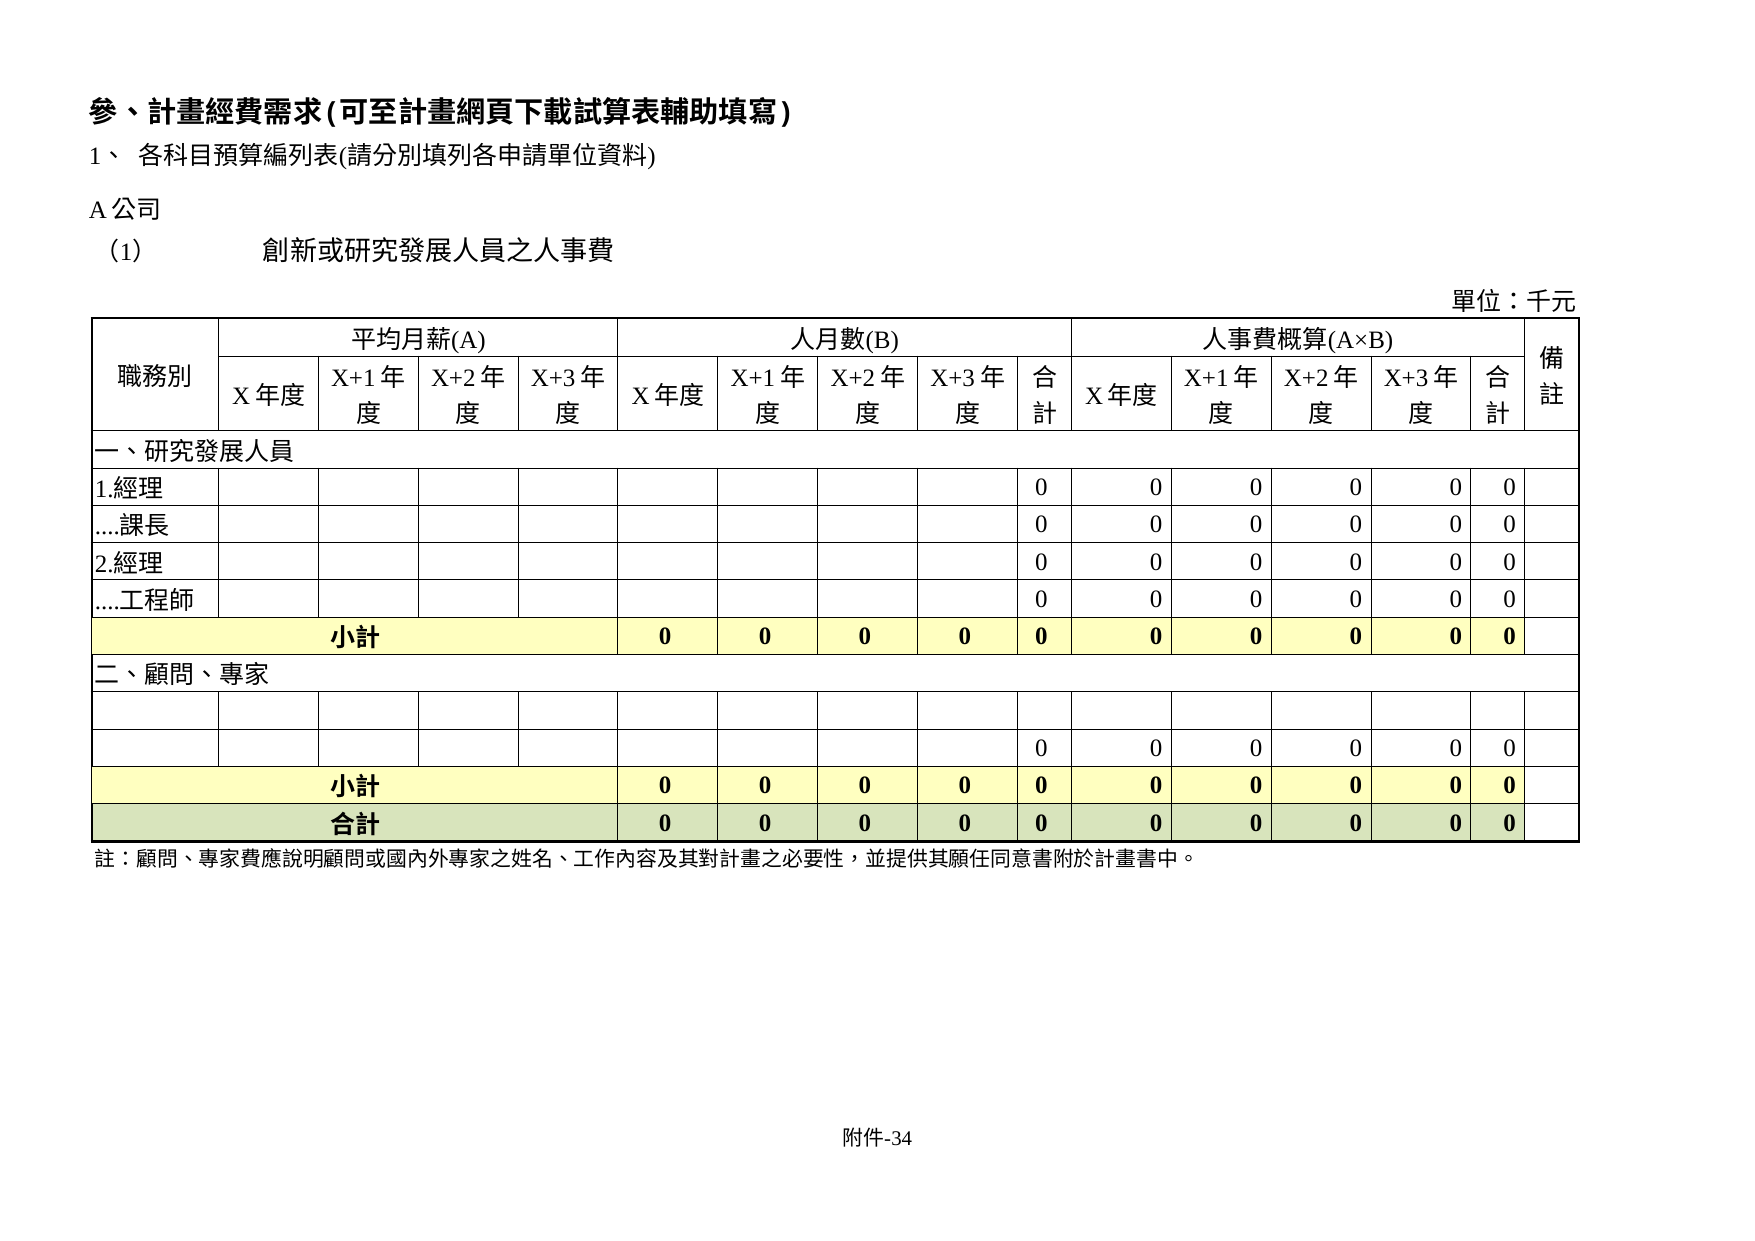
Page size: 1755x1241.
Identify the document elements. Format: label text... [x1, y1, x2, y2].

table_cell 0 [1272, 767, 1371, 803]
table_cell [219, 692, 318, 728]
table_cell [618, 506, 717, 542]
table_cell 0 [718, 767, 817, 803]
table_header 創新或研究發展人員之人事費 [92, 227, 1579, 281]
table_cell 0 [718, 618, 817, 654]
table_cell X+3年度 [519, 357, 617, 430]
table_cell X+1年度 [718, 357, 817, 430]
table_cell [319, 730, 418, 766]
table_cell [419, 692, 518, 728]
table_cell 0 [1372, 469, 1470, 505]
table_cell [918, 506, 1017, 542]
table_cell 2.經理 [93, 543, 218, 579]
text A公司 [89, 185, 1665, 227]
table_cell [918, 543, 1017, 579]
table_cell 0 [1018, 543, 1071, 579]
subtitle 各科目預算編列表(請分別填列各申請單位資料) [89, 131, 1665, 173]
text 參、計畫經費需求(可至計畫網頁下載試算表輔助填寫) [89, 89, 1665, 131]
table_cell 0 [1072, 618, 1171, 654]
table_cell 0 [1272, 469, 1371, 505]
table_cell [1072, 692, 1171, 728]
table_cell [818, 543, 917, 579]
table_cell [718, 469, 817, 505]
table_cell [1172, 692, 1271, 728]
table_cell 小計 [92, 618, 617, 654]
table_cell [718, 543, 817, 579]
table_cell 0 [1018, 730, 1071, 766]
table_cell 0 [1172, 543, 1271, 579]
table_cell 職務別 [93, 319, 218, 430]
table_cell [1525, 730, 1578, 766]
table_cell [319, 580, 418, 617]
table_cell [1018, 692, 1071, 728]
table_cell 0 [1272, 580, 1371, 617]
table_cell [618, 469, 717, 505]
table_cell X年度 [219, 357, 318, 430]
table_cell ....課長 [93, 506, 218, 542]
table_cell 0 [1018, 804, 1071, 840]
table_cell [219, 506, 318, 542]
table_cell X+3年度 [918, 357, 1017, 430]
table_cell 人事費概算(A×B) [1072, 319, 1524, 356]
table_cell [1272, 692, 1371, 728]
table_cell [818, 730, 917, 766]
table_cell [618, 692, 717, 728]
table_cell 0 [818, 618, 917, 654]
table_cell 0 [1072, 730, 1171, 766]
table_cell 0 [918, 767, 1017, 803]
table_cell 0 [1372, 506, 1470, 542]
table_cell 0 [618, 618, 717, 654]
table_cell 0 [618, 804, 717, 840]
table_cell [519, 469, 617, 505]
table_cell X年度 [618, 357, 717, 430]
table_cell 0 [1072, 506, 1171, 542]
table_cell [718, 730, 817, 766]
table_cell [519, 730, 617, 766]
table_cell 0 [1072, 580, 1171, 617]
table_cell ....工程師 [93, 580, 218, 617]
table_cell 0 [1072, 804, 1171, 840]
table_cell [918, 469, 1017, 505]
table_cell 0 [1172, 804, 1271, 840]
table_cell [419, 506, 518, 542]
table_cell [419, 580, 518, 617]
table_cell 0 [1272, 730, 1371, 766]
table_cell [1525, 767, 1578, 803]
table_cell [1525, 692, 1578, 728]
table_cell 0 [1372, 543, 1470, 579]
table_cell 0 [1471, 543, 1524, 579]
table_cell 0 [1172, 506, 1271, 542]
table_cell [1372, 692, 1470, 728]
table_cell 小計 [92, 767, 617, 803]
table_cell [818, 469, 917, 505]
table_cell 合計 [1471, 357, 1524, 430]
table_cell [1525, 618, 1578, 654]
table_cell 0 [1372, 618, 1470, 654]
table_cell 0 [1272, 804, 1371, 840]
table_cell 0 [1372, 804, 1470, 840]
table_cell 0 [1471, 506, 1524, 542]
table_cell 0 [1172, 580, 1271, 617]
table_cell 0 [1471, 618, 1524, 654]
table_cell 0 [1372, 580, 1470, 617]
table_cell [219, 469, 318, 505]
table_cell X+3年度 [1372, 357, 1470, 430]
table_cell 0 [1172, 767, 1271, 803]
table_cell X+2年度 [818, 357, 917, 430]
table_cell [718, 506, 817, 542]
table_cell [718, 692, 817, 728]
table_cell [93, 692, 218, 728]
table_cell 0 [1018, 580, 1071, 617]
table_cell 0 [1018, 506, 1071, 542]
table_cell [1525, 469, 1578, 505]
table_cell X年度 [1072, 357, 1171, 430]
table_cell [419, 730, 518, 766]
table_cell 0 [1272, 543, 1371, 579]
table_cell 0 [1072, 543, 1171, 579]
table_cell 0 [1172, 469, 1271, 505]
table_cell 單位：千元 [92, 281, 1579, 317]
table_cell 1.經理 [93, 469, 218, 505]
table_cell [419, 543, 518, 579]
table_cell [319, 543, 418, 579]
table_cell 0 [1272, 506, 1371, 542]
table_cell 0 [1018, 767, 1071, 803]
table_cell [1525, 580, 1578, 617]
table_cell [319, 469, 418, 505]
table_cell [219, 543, 318, 579]
table_cell [1525, 804, 1578, 840]
table_cell 0 [1018, 618, 1071, 654]
table_cell [818, 692, 917, 728]
table_cell [918, 692, 1017, 728]
table_cell 人月數(B) [618, 319, 1071, 356]
table_cell [519, 506, 617, 542]
table_cell [519, 543, 617, 579]
table_cell 備註 [1525, 319, 1578, 430]
table_cell [618, 580, 717, 617]
table_cell [519, 692, 617, 728]
table_cell [519, 580, 617, 617]
table_cell [93, 730, 218, 766]
table_cell 一、研究發展人員 [93, 431, 1578, 467]
table_cell [319, 506, 418, 542]
table_cell 0 [1471, 469, 1524, 505]
table_cell 0 [718, 804, 817, 840]
table_cell [918, 730, 1017, 766]
table_cell X+1年度 [319, 357, 418, 430]
table_cell 二、顧問、專家 [93, 655, 1578, 691]
table_cell X+2年度 [1272, 357, 1371, 430]
table_cell 0 [1471, 767, 1524, 803]
table_cell [219, 580, 318, 617]
table_cell X+2年度 [419, 357, 518, 430]
table_cell [818, 580, 917, 617]
table_cell [818, 506, 917, 542]
table_cell [718, 580, 817, 617]
table_cell [1471, 692, 1524, 728]
table_cell 0 [1172, 618, 1271, 654]
table_cell 合計 [1018, 357, 1071, 430]
table_cell [419, 469, 518, 505]
table_cell 0 [1372, 730, 1470, 766]
table_cell 0 [918, 804, 1017, 840]
table_cell [319, 692, 418, 728]
table_cell 平均月薪(A) [219, 319, 617, 356]
table_cell [1525, 506, 1578, 542]
table_cell 0 [1372, 767, 1470, 803]
table_cell 0 [1072, 469, 1171, 505]
table_cell 0 [918, 618, 1017, 654]
table_cell 0 [1272, 618, 1371, 654]
table_cell 0 [818, 767, 917, 803]
table_cell X+1年度 [1172, 357, 1271, 430]
table_cell 0 [1018, 469, 1071, 505]
table_cell 0 [1471, 804, 1524, 840]
table_cell 0 [1172, 730, 1271, 766]
table_cell 合計 [93, 804, 617, 840]
table_cell [918, 580, 1017, 617]
table_cell [618, 543, 717, 579]
table_cell 註：顧問、專家費應說明顧問或國內外專家之姓名、工作內容及其對計畫之必要性，並提供其願任同意書附於計畫書中。 [92, 843, 1579, 873]
table_cell [1525, 543, 1578, 579]
table_cell 0 [1072, 767, 1171, 803]
table_cell 0 [1471, 730, 1524, 766]
table_cell [618, 730, 717, 766]
table_cell 0 [1471, 580, 1524, 617]
table_cell 0 [618, 767, 717, 803]
table_cell [219, 730, 318, 766]
table_cell 0 [818, 804, 917, 840]
